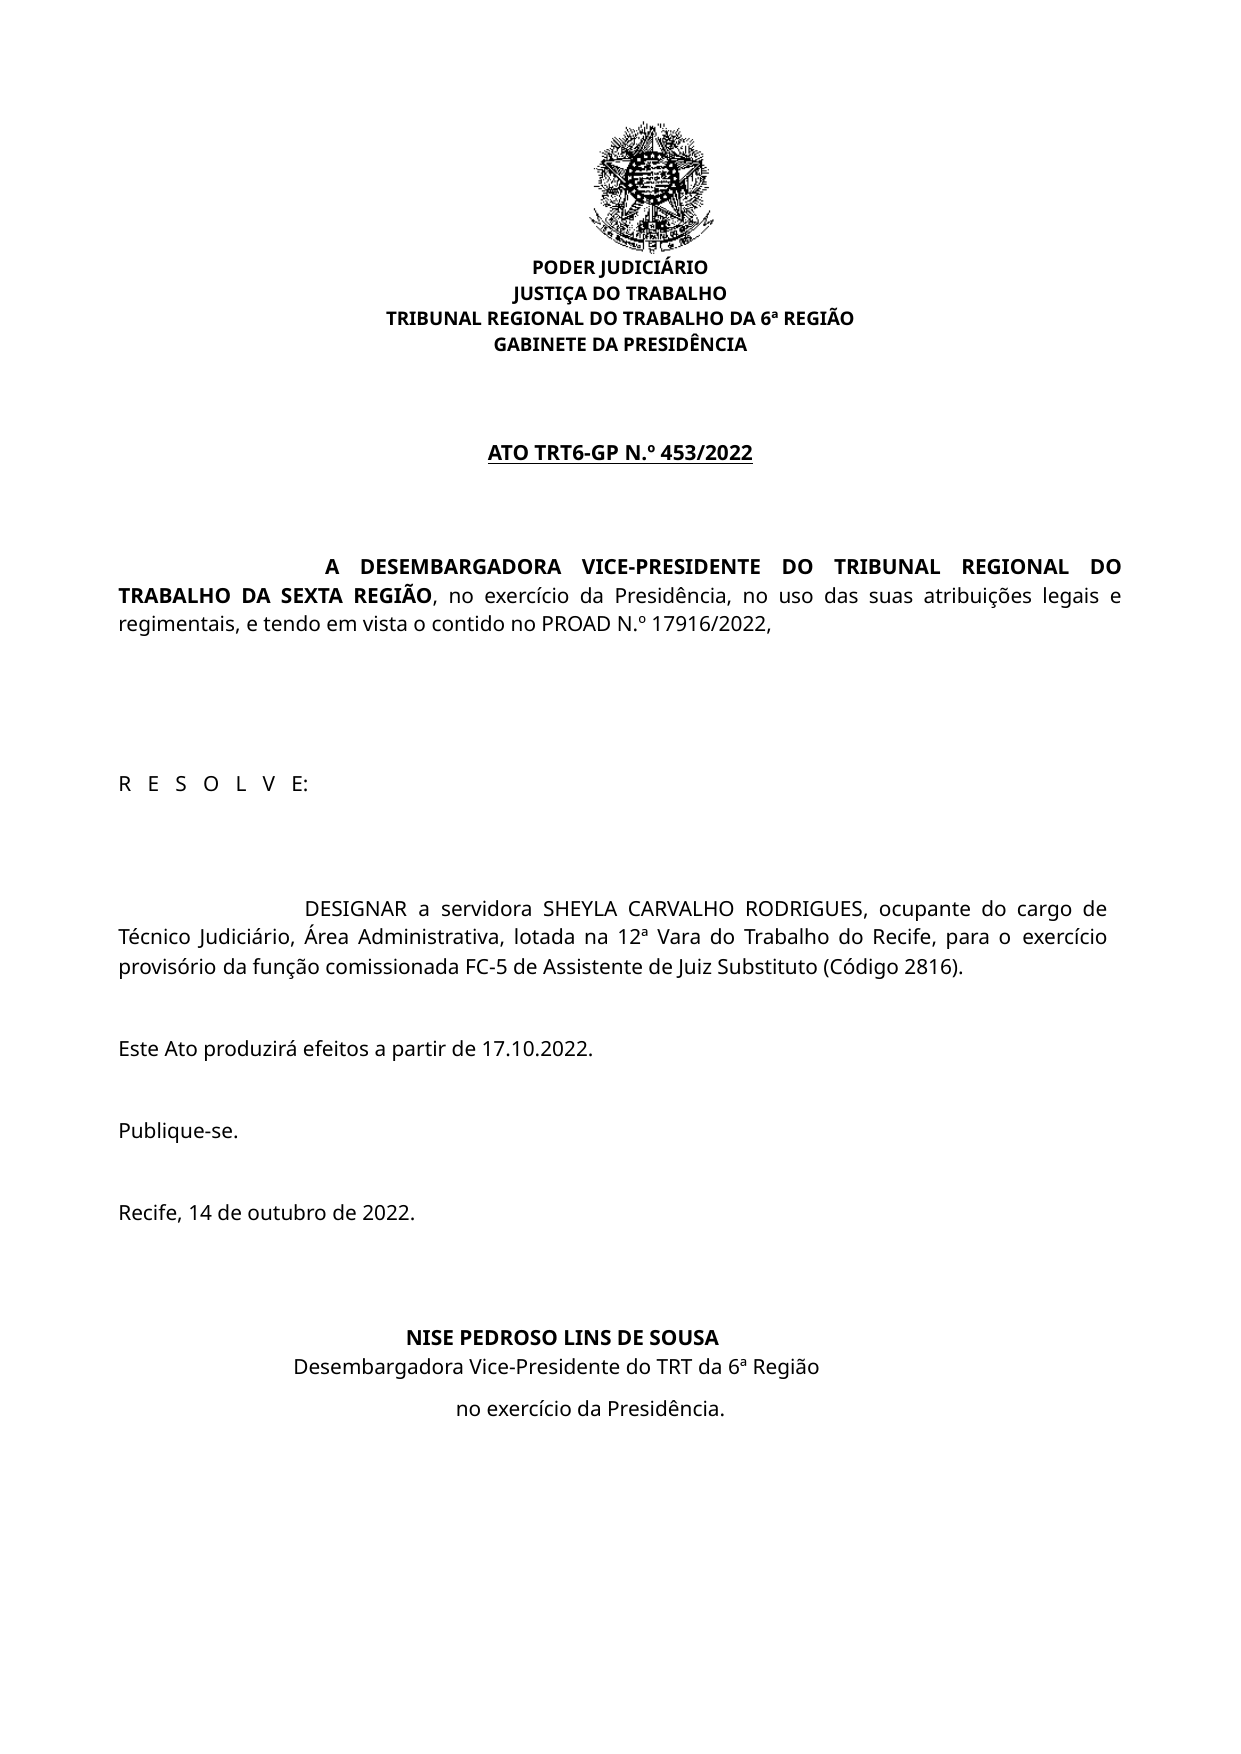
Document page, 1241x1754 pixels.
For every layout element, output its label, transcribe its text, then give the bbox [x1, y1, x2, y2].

text R E S O L V E: [118, 769, 1107, 798]
text TRIBUNAL REGIONAL DO TRABALHO DA 6ª REGIÃO [118, 306, 1122, 331]
text GABINETE DA PRESIDÊNCIA [118, 331, 1122, 357]
text Recife, 14 de outubro de 2022. [118, 1198, 1107, 1227]
picture [587, 118, 717, 255]
subtitle JUSTIÇA DO TRABALHO [118, 280, 1122, 306]
text A DESEMBARGADORA VICE-PRESIDENTE DO TRIBUNAL REGIONAL DO TRABALHO DA SEXTA REGIÃO, no exercício da Presidência, no uso das suas atribuições legais e regimentais, e tendo em vista o contido no PROAD N.º 17916/2022, [118, 552, 1122, 638]
text no exercício da Presidência. [118, 1393, 1107, 1423]
text DESIGNAR a servidora SHEYLA CARVALHO RODRIGUES, ocupante do cargo de Técnico Judiciário, Área Administrativa, lotada na 12ª Vara do Trabalho do Recife, para o exercício provisório da função comissionada FC-5 de Assistente de Juiz Substituto (Código 2816). [118, 893, 1107, 980]
text Desembargadora Vice-Presidente do TRT da 6ª Região [118, 1351, 1107, 1381]
text NISE PEDROSO LINS DE SOUSA [118, 1322, 1122, 1351]
text Este Ato produzirá efeitos a partir de 17.10.2022. [118, 1034, 1107, 1062]
text PODER JUDICIÁRIO [118, 254, 1122, 280]
text Publique-se. [118, 1116, 1107, 1144]
text ATO TRT6-GP N.º 453/2022 [118, 438, 1122, 467]
